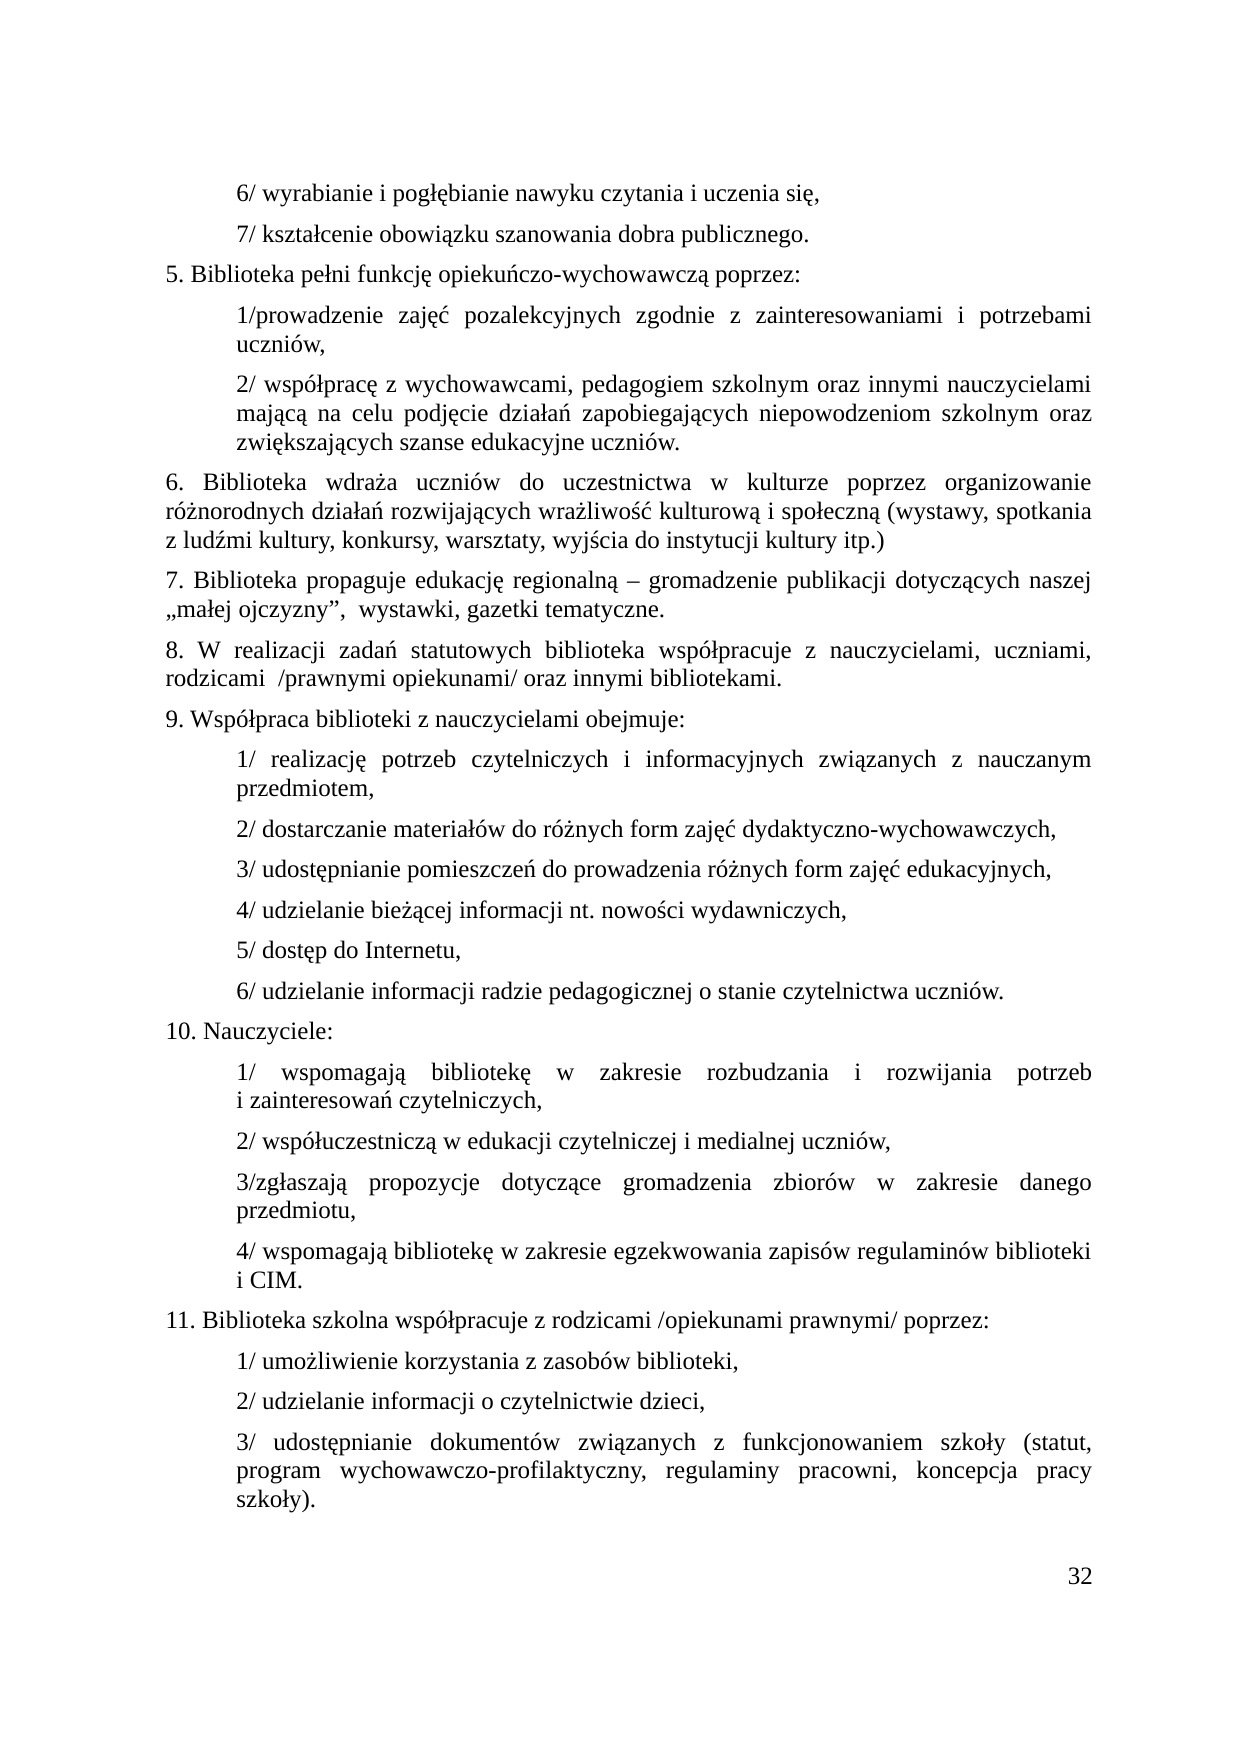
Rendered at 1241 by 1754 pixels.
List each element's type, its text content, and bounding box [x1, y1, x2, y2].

subtitle 11. Biblioteka szkolna współpracuje z rodzicami /opiekunami prawnymi/ poprzez: [165, 1305, 1092, 1334]
subtitle 3/ udostępnianie pomieszczeń do prowadzenia różnych form zajęć edukacyjnych, [236, 854, 1092, 883]
subtitle 2/ udzielanie informacji o czytelnictwie dzieci, [236, 1386, 1092, 1415]
subtitle 7. Biblioteka propaguje edukację regionalną – gromadzenie publikacji dotyczących naszej „małej ojczyzny”, wystawki, gazetki tematyczne. [165, 565, 1092, 623]
subtitle 5/ dostęp do Internetu, [236, 935, 1092, 964]
subtitle 6. Biblioteka wdraża uczniów do uczestnictwa w kulturze poprzez organizowanie różnorodnych działań rozwijających wrażliwość kulturową i społeczną (wystawy, spotkania z ludźmi kultury, konkursy, warsztaty, wyjścia do instytucji kultury itp.) [165, 467, 1092, 554]
subtitle 7/ kształcenie obowiązku szanowania dobra publicznego. [236, 219, 1092, 248]
subtitle 4/ wspomagają bibliotekę w zakresie egzekwowania zapisów regulaminów biblioteki i CIM. [236, 1236, 1092, 1293]
subtitle 3/ udostępnianie dokumentów związanych z funkcjonowaniem szkoły (statut, program wychowawczo-profilaktyczny, regulaminy pracowni, koncepcja pracy szkoły). [236, 1427, 1092, 1513]
subtitle 2/ współuczestniczą w edukacji czytelniczej i medialnej uczniów, [236, 1126, 1092, 1155]
subtitle 6/ wyrabianie i pogłębianie nawyku czytania i uczenia się, [236, 178, 1092, 207]
subtitle 3/zgłaszają propozycje dotyczące gromadzenia zbiorów w zakresie danego przedmiotu, [236, 1167, 1092, 1224]
subtitle 2/ dostarczanie materiałów do różnych form zajęć dydaktyczno-wychowawczych, [236, 814, 1092, 842]
subtitle 10. Nauczyciele: [165, 1016, 1092, 1045]
subtitle 4/ udzielanie bieżącej informacji nt. nowości wydawniczych, [236, 895, 1092, 923]
subtitle 2/ współpracę z wychowawcami, pedagogiem szkolnym oraz innymi nauczycielami mającą na celu podjęcie działań zapobiegających niepowodzeniom szkolnym oraz zwiększających szanse edukacyjne uczniów. [236, 369, 1092, 456]
subtitle 8. W realizacji zadań statutowych biblioteka współpracuje z nauczycielami, uczniami, rodzicami /prawnymi opiekunami/ oraz innymi bibliotekami. [165, 635, 1092, 692]
subtitle 9. Współpraca biblioteki z nauczycielami obejmuje: [165, 704, 1092, 733]
subtitle 6/ udzielanie informacji radzie pedagogicznej o stanie czytelnictwa uczniów. [236, 976, 1092, 1004]
subtitle 1/ umożliwienie korzystania z zasobów biblioteki, [236, 1346, 1092, 1374]
subtitle 5. Biblioteka pełni funkcję opiekuńczo-wychowawczą poprzez: [165, 259, 1092, 288]
subtitle 1/ wspomagają bibliotekę w zakresie rozbudzania i rozwijania potrzeb i zainteresowań czytelniczych, [236, 1057, 1092, 1114]
subtitle 1/ realizację potrzeb czytelniczych i informacyjnych związanych z nauczanym przedmiotem, [236, 744, 1092, 802]
subtitle 1/prowadzenie zajęć pozalekcyjnych zgodnie z zainteresowaniami i potrzebami uczniów, [236, 300, 1092, 358]
